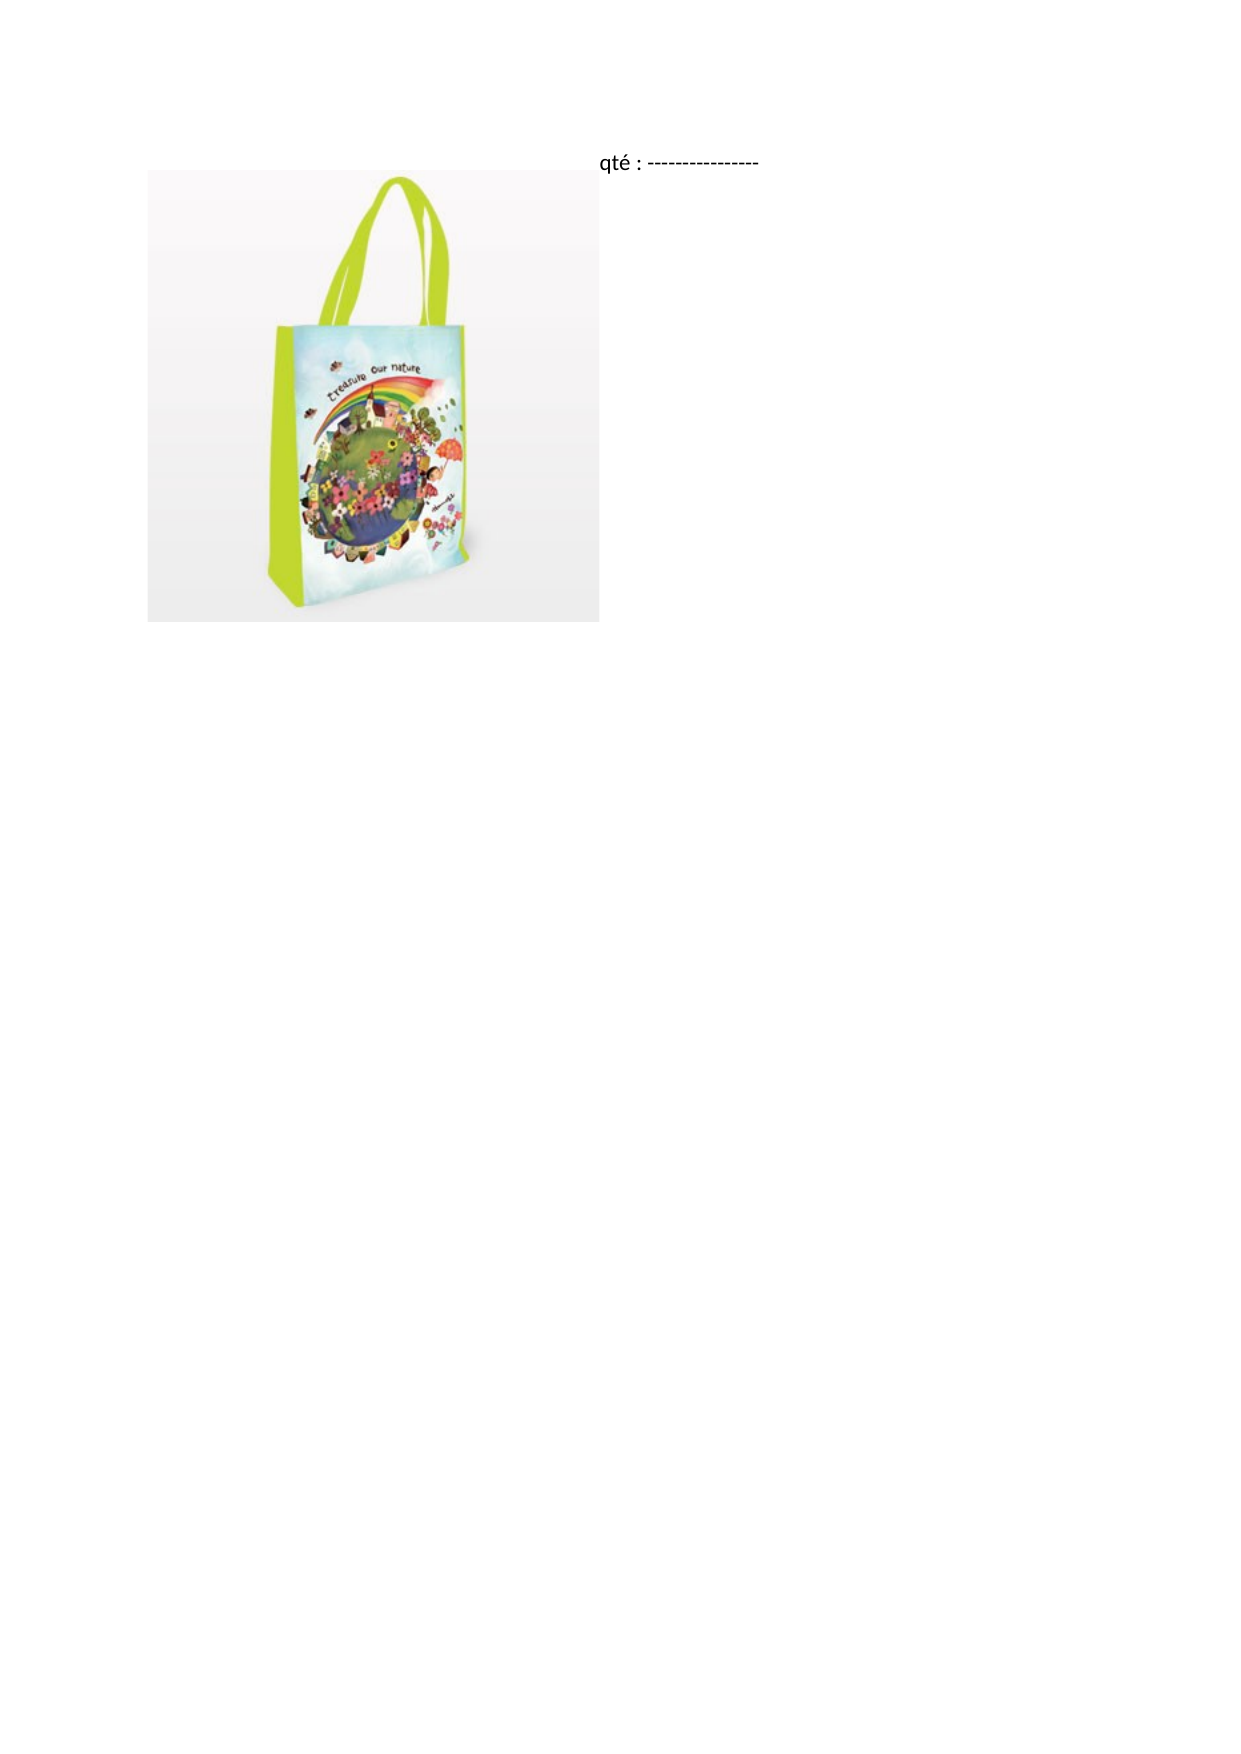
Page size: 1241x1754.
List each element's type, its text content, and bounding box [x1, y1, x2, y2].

text qté : ---------------- [148, 148, 1093, 622]
